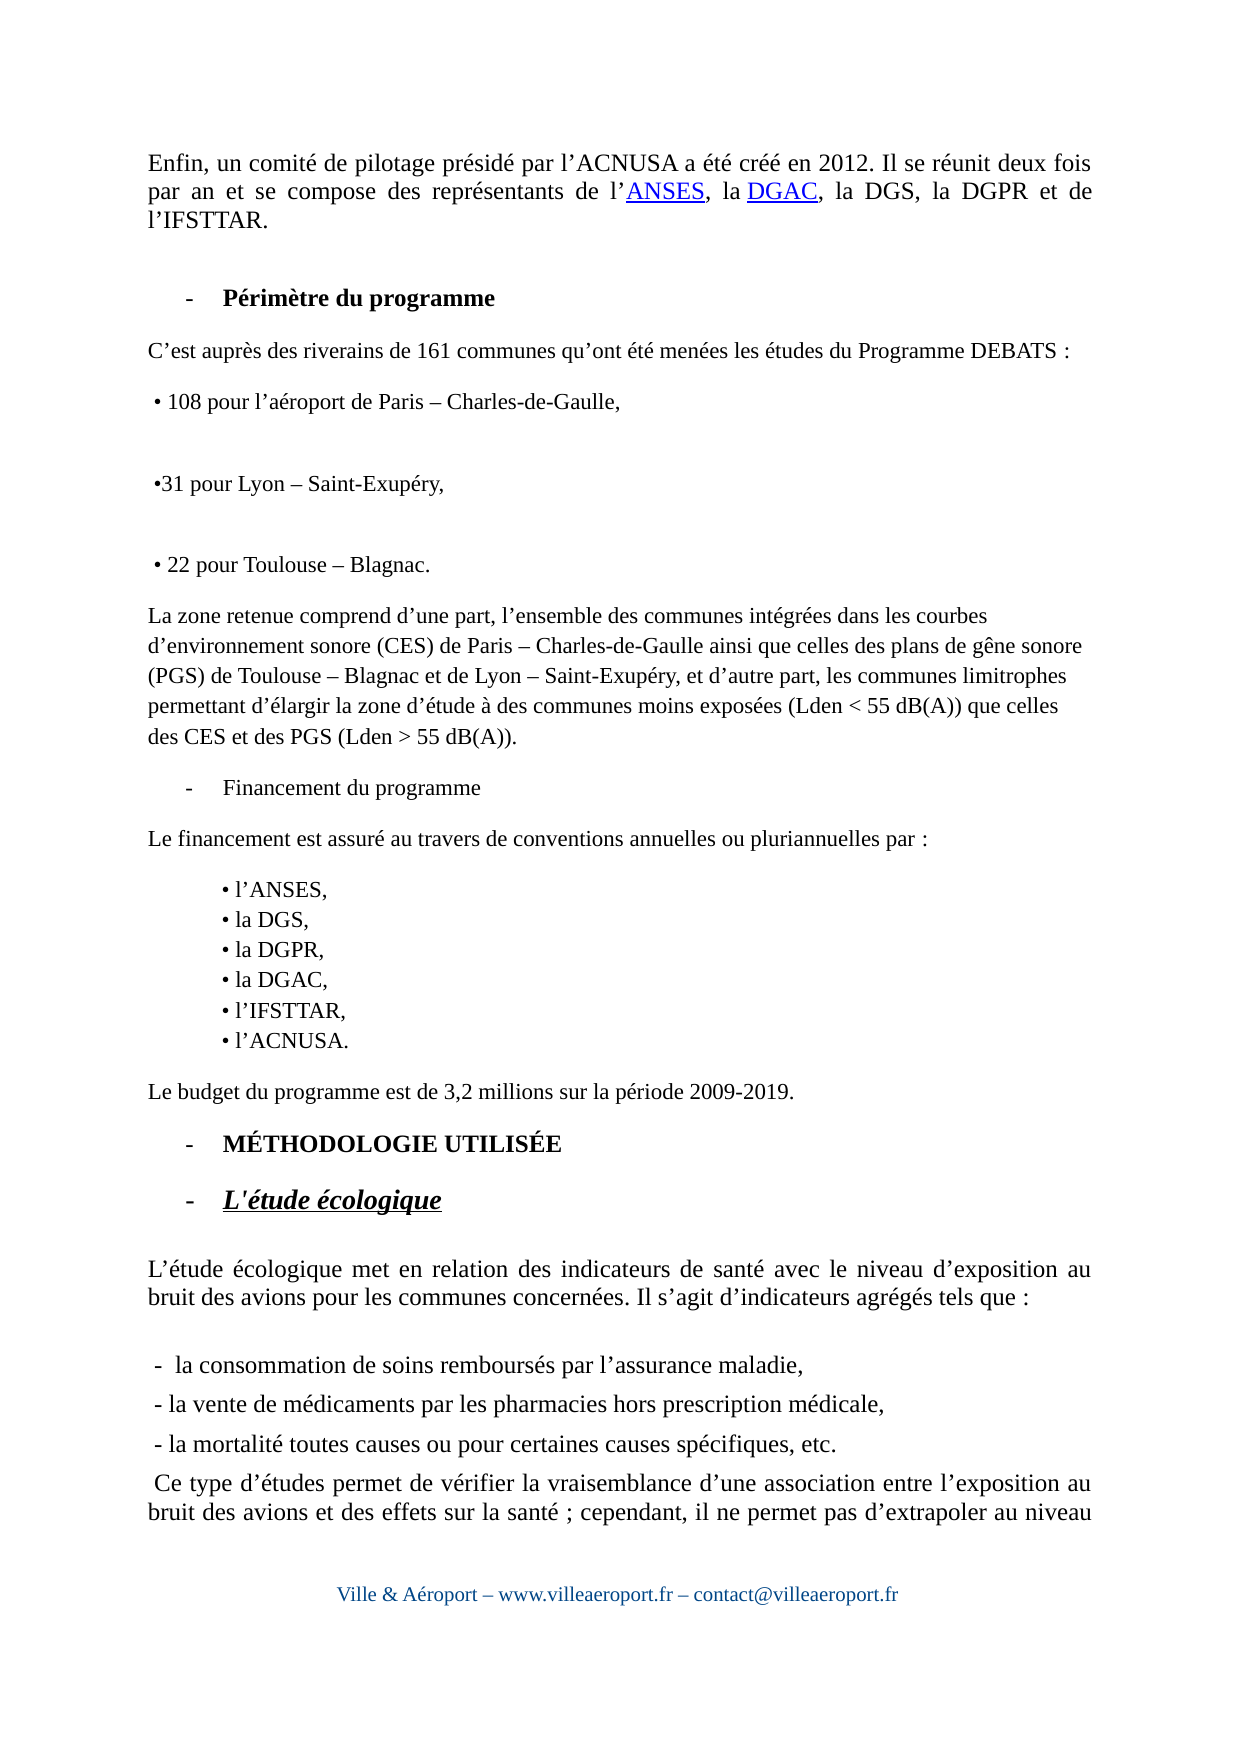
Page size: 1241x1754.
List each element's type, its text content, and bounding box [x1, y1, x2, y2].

text • 22 pour Toulouse – Blagnac. [148, 521, 1092, 577]
text •31 pour Lyon – Saint-Exupéry, [148, 439, 1092, 496]
list Financement du programme [185, 774, 1092, 800]
text - la mortalité toutes causes ou pour certaines causes spécifiques, etc. [148, 1429, 1092, 1457]
text - la consommation de soins remboursés par l’assurance maladie, [148, 1322, 1092, 1379]
list Périmètre du programme [185, 283, 1092, 312]
text Le budget du programme est de 3,2 millions sur la période 2009-2019. [148, 1078, 1092, 1104]
text • l’ANSES, • la DGS, • la DGPR, • la DGAC, • l’IFSTTAR, • l’ACNUSA. [221, 876, 1092, 1053]
text La zone retenue comprend d’une part, l’ensemble des communes intégrées dans les courbes d’environnement sonore (CES) de Paris – Charles-de-Gaulle ainsi que celles des plans de gêne sonore (PGS) de Toulouse – Blagnac et de Lyon – Saint-Exupéry, et d’autre part, les communes limitrophes permettant d’élargir la zone d’étude à des communes moins exposées (Lden < 55 dB(A)) que celles des CES et des PGS (Lden > 55 dB(A)). [148, 602, 1092, 749]
text C’est auprès des riverains de 161 communes qu’ont été menées les études du Programme DEBATS : [148, 337, 1092, 364]
text - la vente de médicaments par les pharmacies hors prescription médicale, [148, 1389, 1092, 1418]
text Enfin, un comité de pilotage présidé par l’ACNUSA a été créé en 2012. Il se réunit deux fois par an et se compose des représentants de l’ANSES, la DGAC, la DGS, la DGPR et de l’IFSTTAR. [148, 148, 1092, 234]
text L’étude écologique met en relation des indicateurs de santé avec le niveau d’exposition au bruit des avions pour les communes concernées. Il s’agit d’indicateurs agrégés tels que : [148, 1254, 1092, 1311]
text • 108 pour l’aéroport de Paris – Charles-de-Gaulle, [148, 388, 1092, 415]
text Le financement est assuré au travers de conventions annuelles ou pluriannuelles par : [148, 825, 1092, 851]
list L'étude écologique [185, 1183, 1092, 1215]
text Ce type d’études permet de vérifier la vraisemblance d’une association entre l’exposition au bruit des avions et des effets sur la santé ; cependant, il ne permet pas d’extrapoler au niveau [148, 1468, 1092, 1525]
list MÉTHODOLOGIE UTILISÉE [185, 1129, 1092, 1158]
